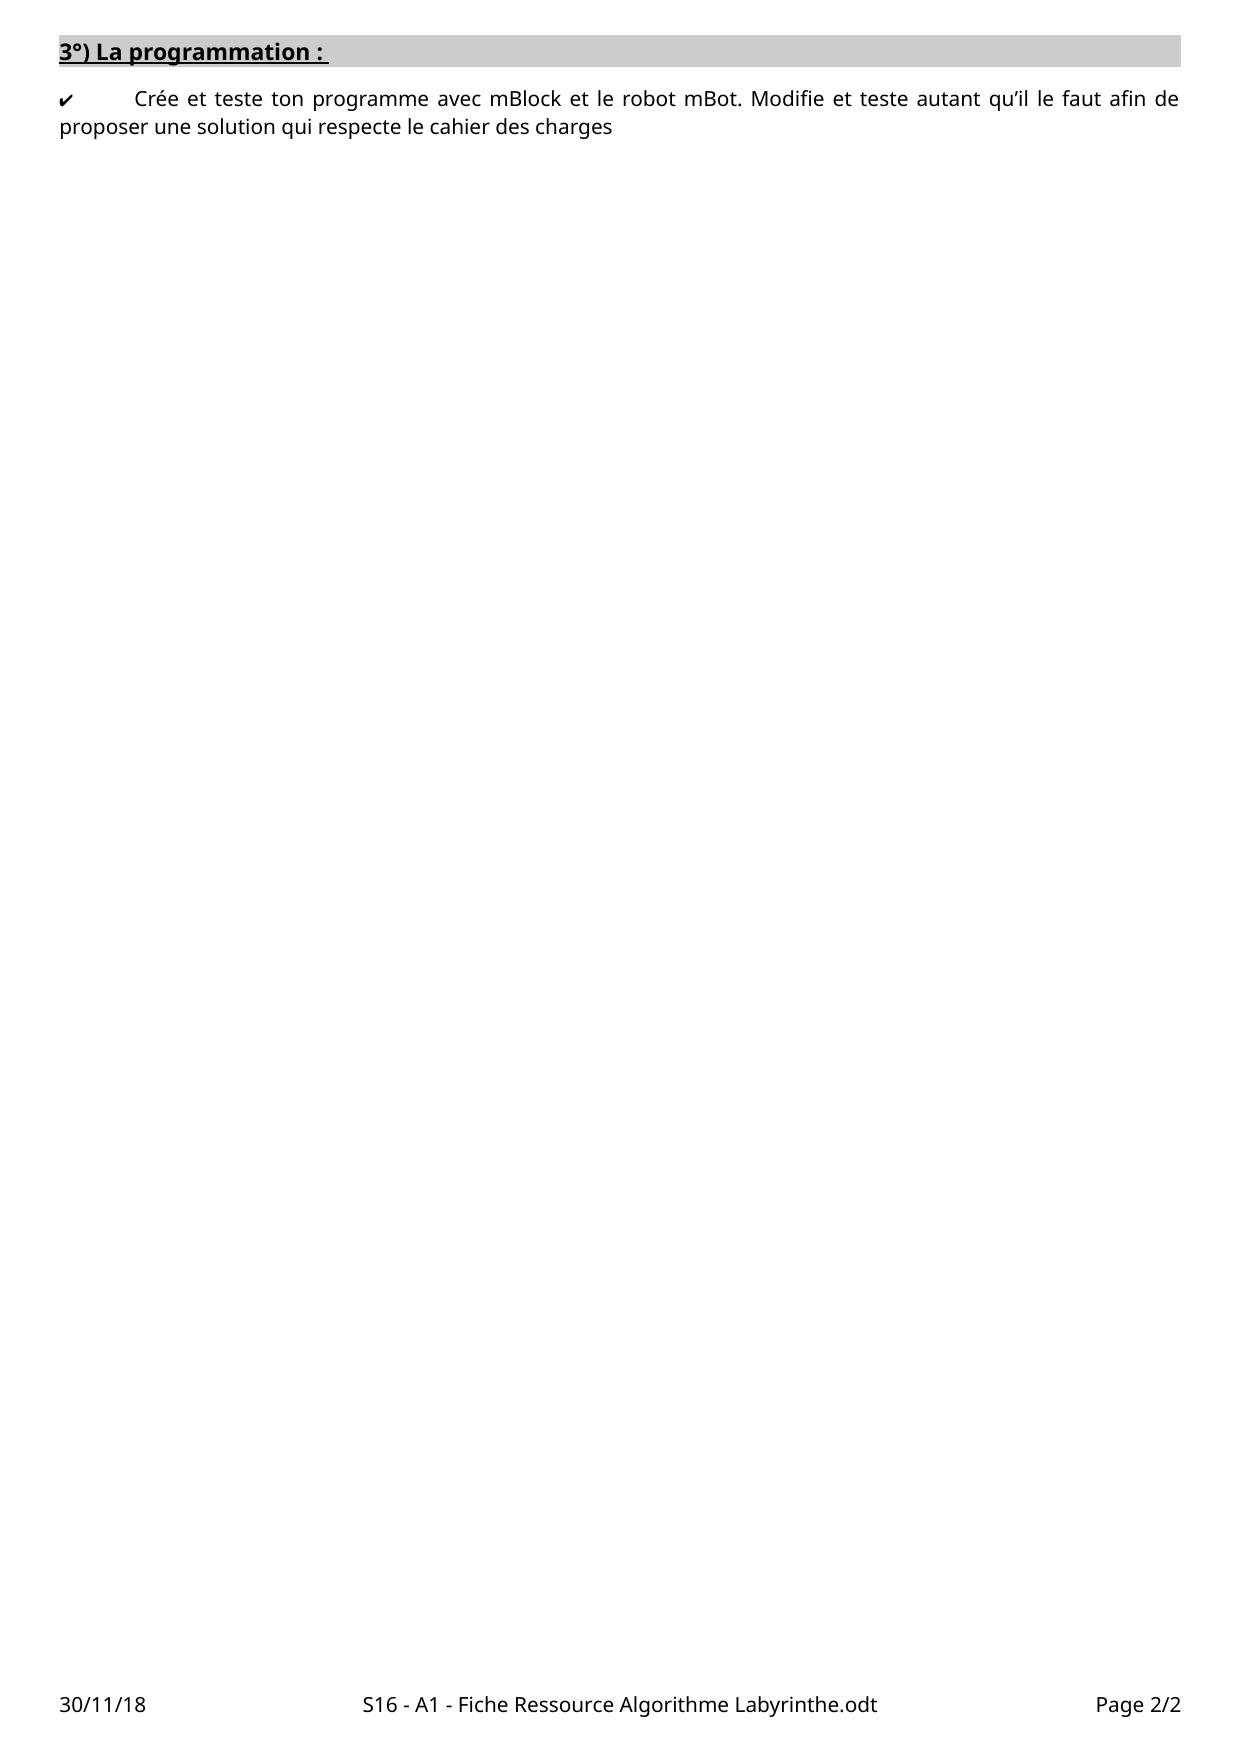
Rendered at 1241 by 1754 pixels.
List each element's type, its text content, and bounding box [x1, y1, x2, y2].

list Crée et teste ton programme avec mBlock et le robot mBot. Modifie et teste autant qu’il le faut afin de proposer une solution qui respecte le cahier des charges [59, 84, 1181, 141]
list 3°) La programmation : [59, 35, 1181, 67]
